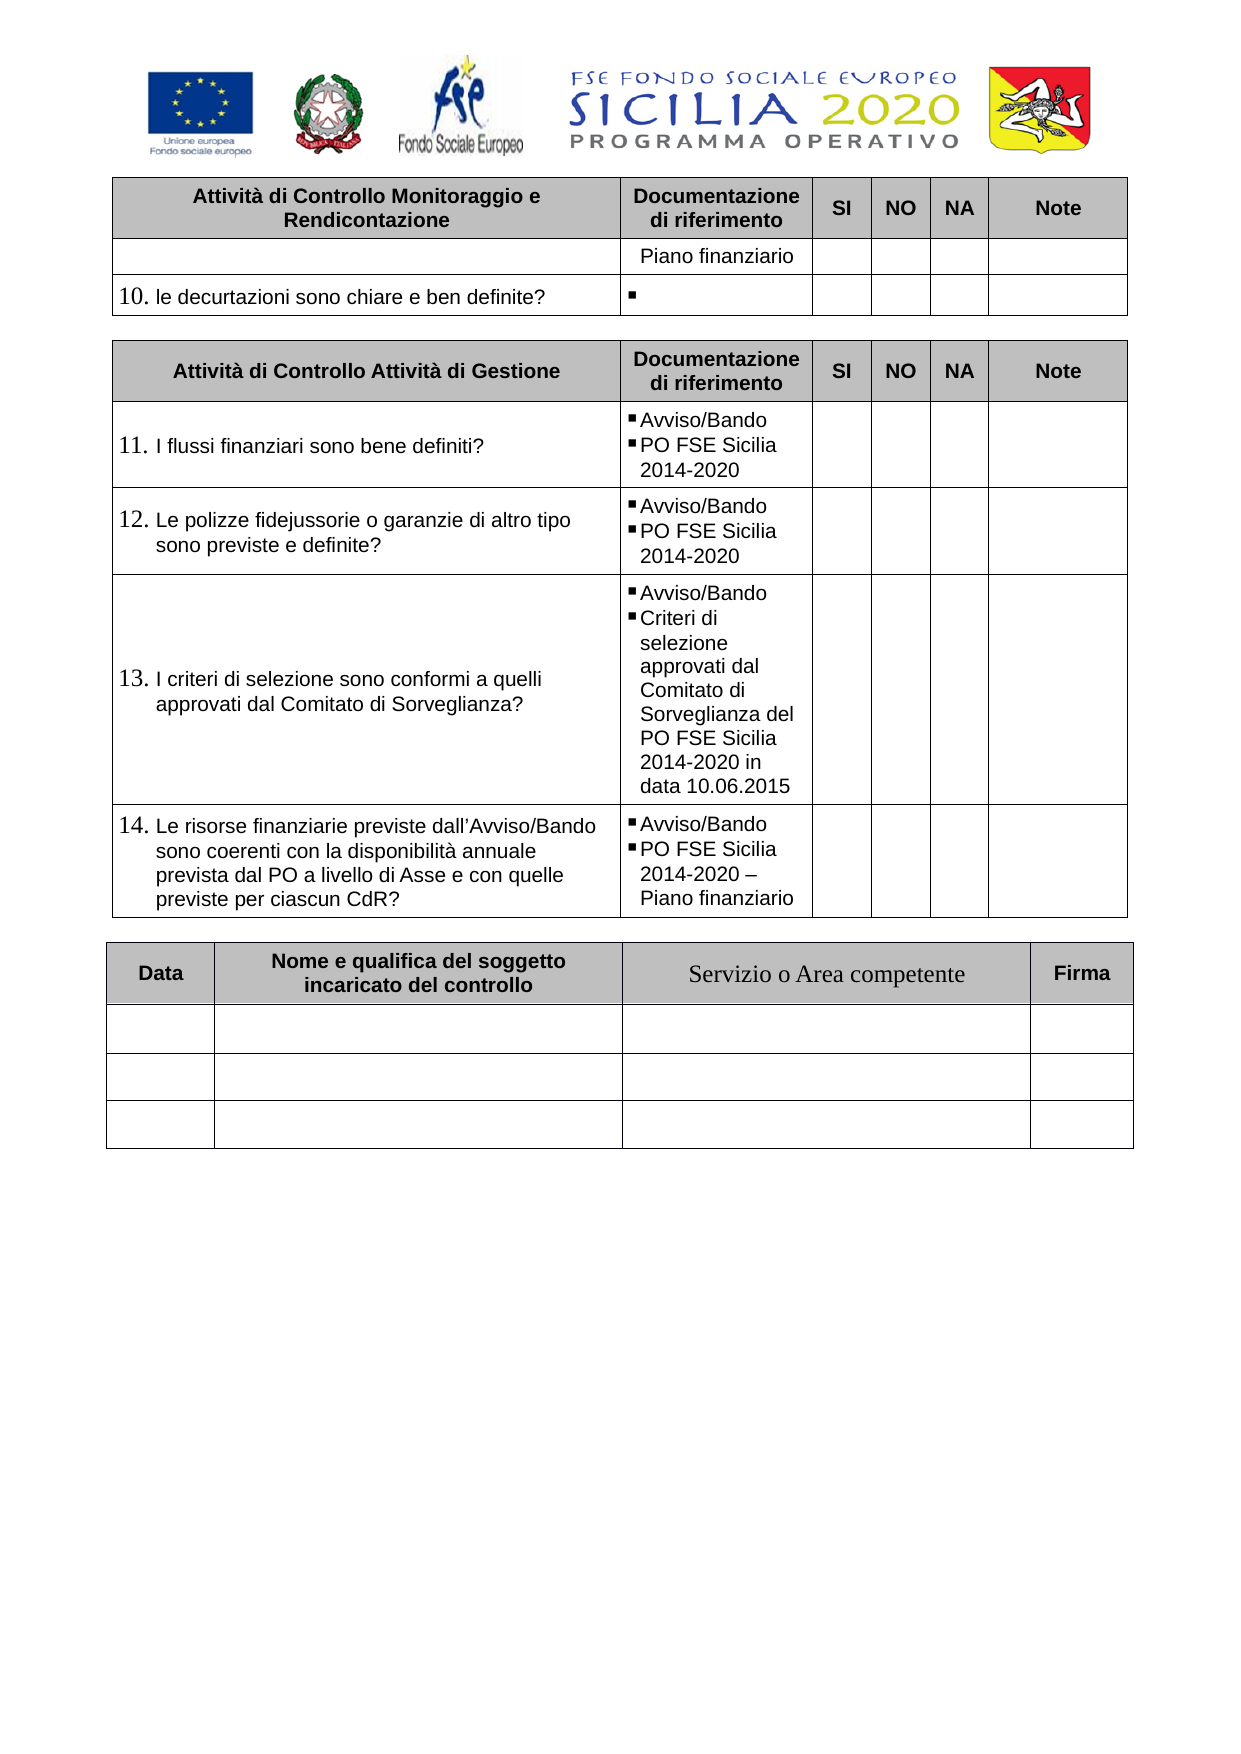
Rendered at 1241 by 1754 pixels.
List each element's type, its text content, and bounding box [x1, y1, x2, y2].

table_cell [813, 275, 871, 315]
table_cell [215, 1054, 622, 1100]
table_header Attività di Controllo Attività di Gestione [113, 341, 620, 401]
table_cell [107, 1101, 214, 1148]
table_header Data [107, 943, 214, 1003]
table_cell [989, 575, 1127, 804]
table_header NA [931, 178, 988, 238]
table_header SI [813, 178, 871, 238]
table_header Servizio o Area competente [623, 943, 1030, 1003]
table_cell [931, 805, 988, 917]
table_header Documentazione di riferimento [621, 178, 812, 238]
table_cell [813, 239, 871, 274]
table_cell [107, 1054, 214, 1100]
table_header NA [931, 341, 988, 401]
table_cell [989, 239, 1127, 274]
table_cell [989, 402, 1127, 487]
table_cell [113, 239, 620, 274]
table_cell I flussi finanziari sono bene definiti? [113, 402, 620, 487]
table_cell Avviso/Bando PO FSE Sicilia 2014-2020 [621, 488, 812, 574]
table_cell [872, 239, 930, 274]
table_cell [1031, 1054, 1133, 1100]
table_cell [931, 488, 988, 574]
table_cell [872, 805, 930, 917]
table_cell Avviso/Bando PO FSE Sicilia 2014-2020 [621, 402, 812, 487]
table_cell Le polizze fidejussorie o garanzie di altro tipo sono previste e definite? [113, 488, 620, 574]
table_cell [872, 275, 930, 315]
table_header SI [813, 341, 871, 401]
table_header Firma [1031, 943, 1133, 1003]
table_header NO [872, 178, 930, 238]
table_cell [215, 1005, 622, 1052]
table_header Attività di Controllo Monitoraggio e Rendicontazione [113, 178, 620, 238]
table_header Note [989, 341, 1127, 401]
table_cell [1031, 1101, 1133, 1148]
table_cell [872, 488, 930, 574]
table_cell [813, 575, 871, 804]
table_cell [623, 1054, 1030, 1100]
table_cell Le risorse finanziarie previste dall’Avviso/Bando sono coerenti con la disponibilità annuale prevista dal PO a livello di Asse e con quelle previste per ciascun CdR? [113, 805, 620, 917]
table_cell Piano finanziario [621, 239, 812, 274]
table_cell le decurtazioni sono chiare e ben definite? [113, 275, 620, 315]
table_header NO [872, 341, 930, 401]
table_cell [107, 1005, 214, 1052]
table_cell [989, 275, 1127, 315]
table_cell I criteri di selezione sono conformi a quelli approvati dal Comitato di Sorveglianza? [113, 575, 620, 804]
table_cell [989, 805, 1127, 917]
table_header Nome e qualifica del soggetto incaricato del controllo [215, 943, 622, 1003]
table_cell Avviso/Bando PO FSE Sicilia 2014-2020 – Piano finanziario [621, 805, 812, 917]
table_cell [215, 1101, 622, 1148]
table_cell [931, 239, 988, 274]
table_cell [872, 402, 930, 487]
table_cell [931, 275, 988, 315]
table_cell [813, 402, 871, 487]
table_cell [621, 275, 812, 315]
table_cell [1031, 1005, 1133, 1052]
table_cell [989, 488, 1127, 574]
table_cell [813, 488, 871, 574]
table_cell [931, 402, 988, 487]
table_cell [813, 805, 871, 917]
table_cell [931, 575, 988, 804]
table_header Note [989, 178, 1127, 238]
table_cell [623, 1101, 1030, 1148]
table_cell [872, 575, 930, 804]
table_header Documentazione di riferimento [621, 341, 812, 401]
table_cell [623, 1005, 1030, 1052]
table_cell Avviso/Bando Criteri di selezione approvati dal Comitato di Sorveglianza del PO FSE Sicilia 2014-2020 in data 10.06.2015 [621, 575, 812, 804]
